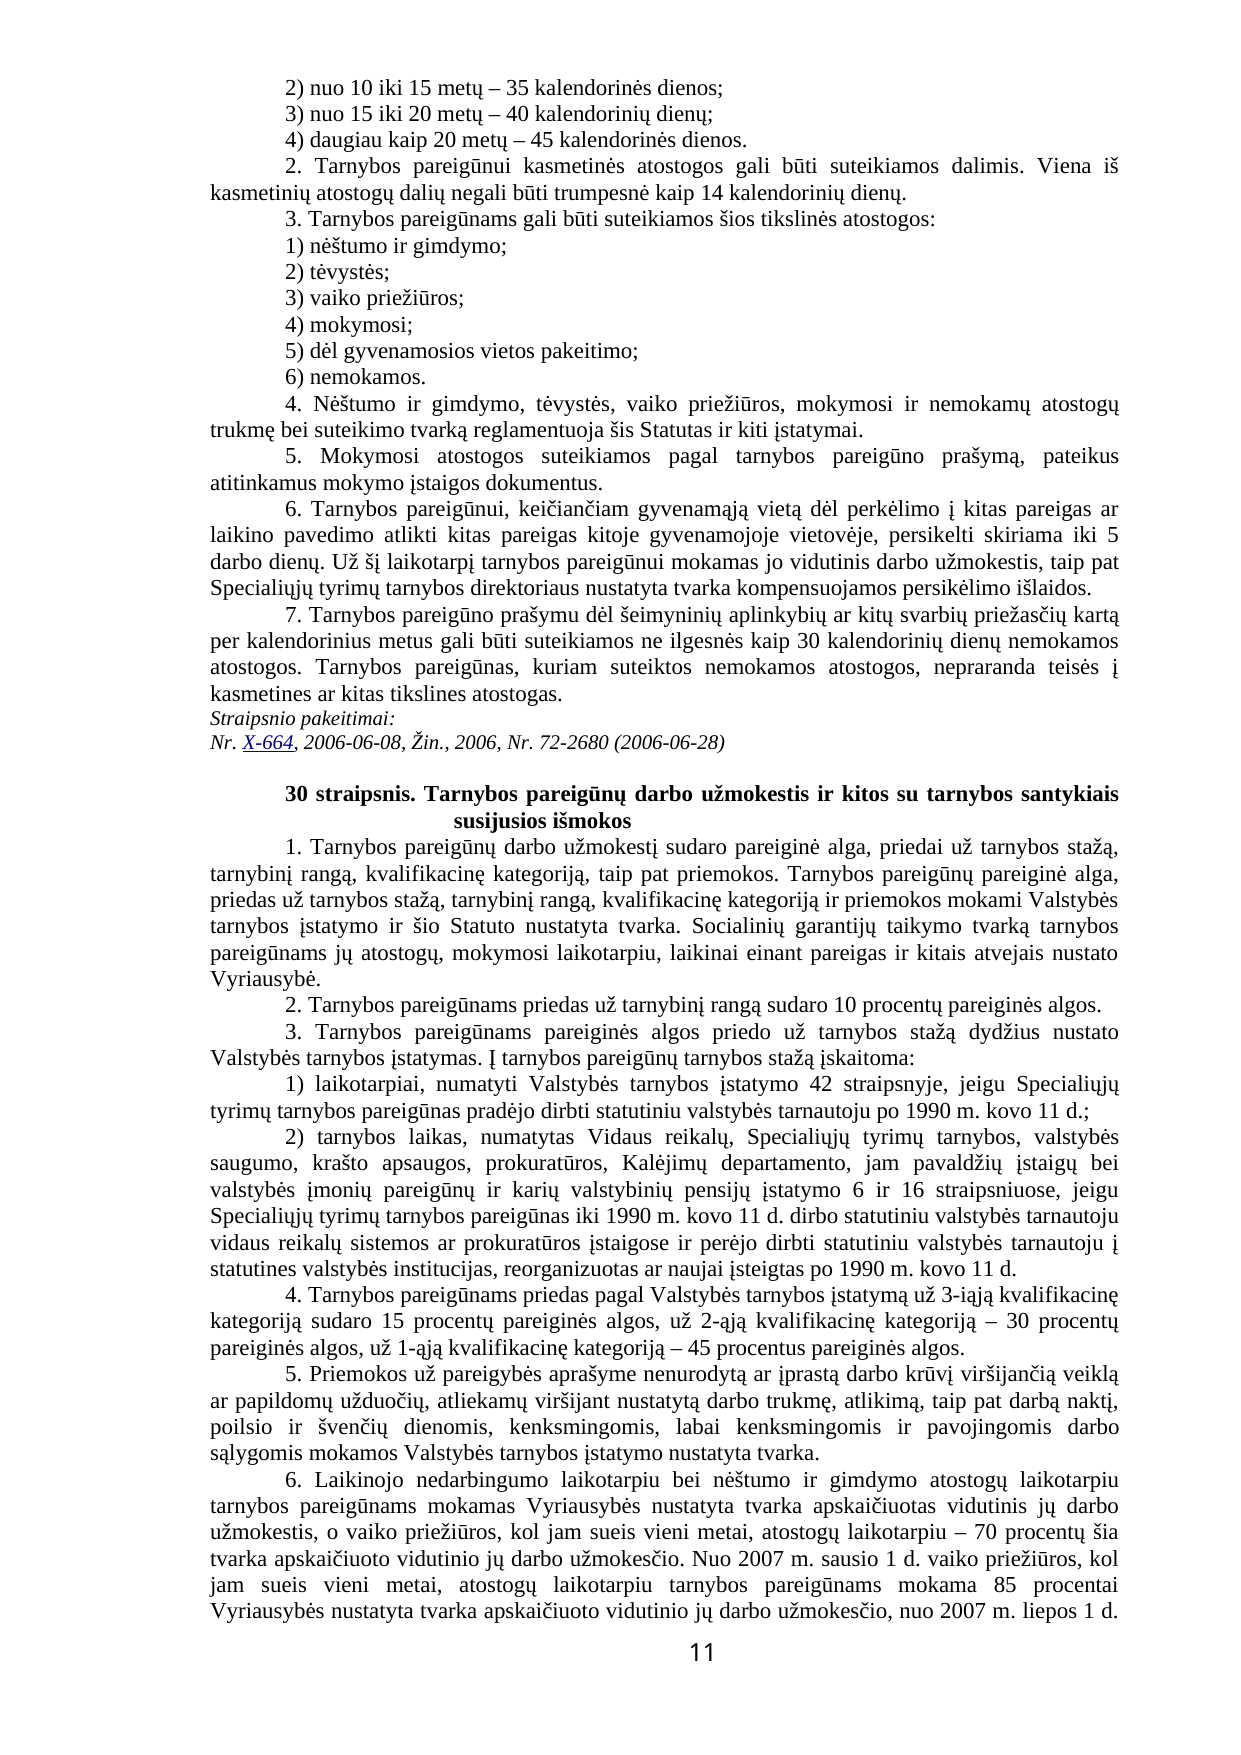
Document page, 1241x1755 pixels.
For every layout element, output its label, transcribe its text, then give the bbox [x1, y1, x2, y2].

text 3) nuo 15 iki 20 metų – 40 kalendorinių dienų; [210, 100, 1120, 126]
text 2) tėvystės; [210, 258, 1120, 284]
text 5. Mokymosi atostogos suteikiamos pagal tarnybos pareigūno prašymą, pateikus atitinkamus mokymo įstaigos dokumentus. [210, 442, 1120, 495]
text 3. Tarnybos pareigūnams pareiginės algos priedo už tarnybos stažą dydžius nustato Valstybės tarnybos įstatymas. Į tarnybos pareigūnų tarnybos stažą įskaitoma: [210, 1018, 1120, 1070]
text 4) daugiau kaip 20 metų – 45 kalendorinės dienos. [210, 126, 1120, 153]
text 2. Tarnybos pareigūnui kasmetinės atostogos gali būti suteikiamos dalimis. Viena iš kasmetinių atostogų dalių negali būti trumpesnė kaip 14 kalendorinių dienų. [210, 153, 1120, 205]
text 7. Tarnybos pareigūno prašymu dėl šeimyninių aplinkybių ar kitų svarbių priežasčių kartą per kalendorinius metus gali būti suteikiamos ne ilgesnės kaip 30 kalendorinių dienų nemokamos atostogos. Tarnybos pareigūnas, kuriam suteiktos nemokamos atostogos, nepraranda teisės į kasmetines ar kitas tikslines atostogas. [210, 601, 1120, 706]
text 2) tarnybos laikas, numatytas Vidaus reikalų, Specialiųjų tyrimų tarnybos, valstybės saugumo, krašto apsaugos, prokuratūros, Kalėjimų departamento, jam pavaldžių įstaigų bei valstybės įmonių pareigūnų ir karių valstybinių pensijų įstatymo 6 ir 16 straipsniuose, jeigu Specialiųjų tyrimų tarnybos pareigūnas iki 1990 m. kovo 11 d. dirbo statutiniu valstybės tarnautoju vidaus reikalų sistemos ar prokuratūros įstaigose ir perėjo dirbti statutiniu valstybės tarnautoju į statutines valstybės institucijas, reorganizuotas ar naujai įsteigtas po 1990 m. kovo 11 d. [210, 1123, 1120, 1281]
text 1) nėštumo ir gimdymo; [210, 232, 1120, 258]
text 2) nuo 10 iki 15 metų – 35 kalendorinės dienos; [210, 73, 1120, 100]
text 30 straipsnis. Tarnybos pareigūnų darbo užmokestis ir kitos su tarnybos santykiais susijusios išmokos [285, 781, 1120, 833]
text 6. Laikinojo nedarbingumo laikotarpiu bei nėštumo ir gimdymo atostogų laikotarpiu tarnybos pareigūnams mokamas Vyriausybės nustatyta tvarka apskaičiuotas vidutinis jų darbo užmokestis, o vaiko priežiūros, kol jam sueis vieni metai, atostogų laikotarpiu – 70 procentų šia tvarka apskaičiuoto vidutinio jų darbo užmokesčio. Nuo 2007 m. sausio 1 d. vaiko priežiūros, kol jam sueis vieni metai, atostogų laikotarpiu tarnybos pareigūnams mokama 85 procentai Vyriausybės nustatyta tvarka apskaičiuoto vidutinio jų darbo užmokesčio, nuo 2007 m. liepos 1 d. [210, 1466, 1120, 1624]
text 3. Tarnybos pareigūnams gali būti suteikiamos šios tikslinės atostogos: [210, 205, 1120, 232]
text 2. Tarnybos pareigūnams priedas už tarnybinį rangą sudaro 10 procentų pareiginės algos. [210, 991, 1120, 1018]
text 4) mokymosi; [210, 311, 1120, 337]
text 5) dėl gyvenamosios vietos pakeitimo; [210, 337, 1120, 363]
text 1. Tarnybos pareigūnų darbo užmokestį sudaro pareiginė alga, priedai už tarnybos stažą, tarnybinį rangą, kvalifikacinę kategoriją, taip pat priemokos. Tarnybos pareigūnų pareiginė alga, priedas už tarnybos stažą, tarnybinį rangą, kvalifikacinę kategoriją ir priemokos mokami Valstybės tarnybos įstatymo ir šio Statuto nustatyta tvarka. Socialinių garantijų taikymo tvarką tarnybos pareigūnams jų atostogų, mokymosi laikotarpiu, laikinai einant pareigas ir kitais atvejais nustato Vyriausybė. [210, 833, 1120, 991]
text 5. Priemokos už pareigybės aprašyme nenurodytą ar įprastą darbo krūvį viršijančią veiklą ar papildomų užduočių, atliekamų viršijant nustatytą darbo trukmę, atlikimą, taip pat darbą naktį, poilsio ir švenčių dienomis, kenksmingomis, labai kenksmingomis ir pavojingomis darbo sąlygomis mokamos Valstybės tarnybos įstatymo nustatyta tvarka. [210, 1360, 1120, 1466]
text Nr. X-664, 2006-06-08, Žin., 2006, Nr. 72-2680 (2006-06-28) [210, 730, 1120, 754]
text 4. Tarnybos pareigūnams priedas pagal Valstybės tarnybos įstatymą už 3-iąją kvalifikacinę kategoriją sudaro 15 procentų pareiginės algos, už 2-ąją kvalifikacinę kategoriją – 30 procentų pareiginės algos, už 1-ąją kvalifikacinę kategoriją – 45 procentus pareiginės algos. [210, 1281, 1120, 1360]
text 6) nemokamos. [210, 363, 1120, 390]
text 1) laikotarpiai, numatyti Valstybės tarnybos įstatymo 42 straipsnyje, jeigu Specialiųjų tyrimų tarnybos pareigūnas pradėjo dirbti statutiniu valstybės tarnautoju po 1990 m. kovo 11 d.; [210, 1070, 1120, 1123]
text 4. Nėštumo ir gimdymo, tėvystės, vaiko priežiūros, mokymosi ir nemokamų atostogų trukmę bei suteikimo tvarką reglamentuoja šis Statutas ir kiti įstatymai. [210, 390, 1120, 442]
text 6. Tarnybos pareigūnui, keičiančiam gyvenamąją vietą dėl perkėlimo į kitas pareigas ar laikino pavedimo atlikti kitas pareigas kitoje gyvenamojoje vietovėje, persikelti skiriama iki 5 darbo dienų. Už šį laikotarpį tarnybos pareigūnui mokamas jo vidutinis darbo užmokestis, taip pat Specialiųjų tyrimų tarnybos direktoriaus nustatyta tvarka kompensuojamos persikėlimo išlaidos. [210, 495, 1120, 601]
text Straipsnio pakeitimai: [210, 706, 1120, 730]
text 3) vaiko priežiūros; [210, 284, 1120, 311]
